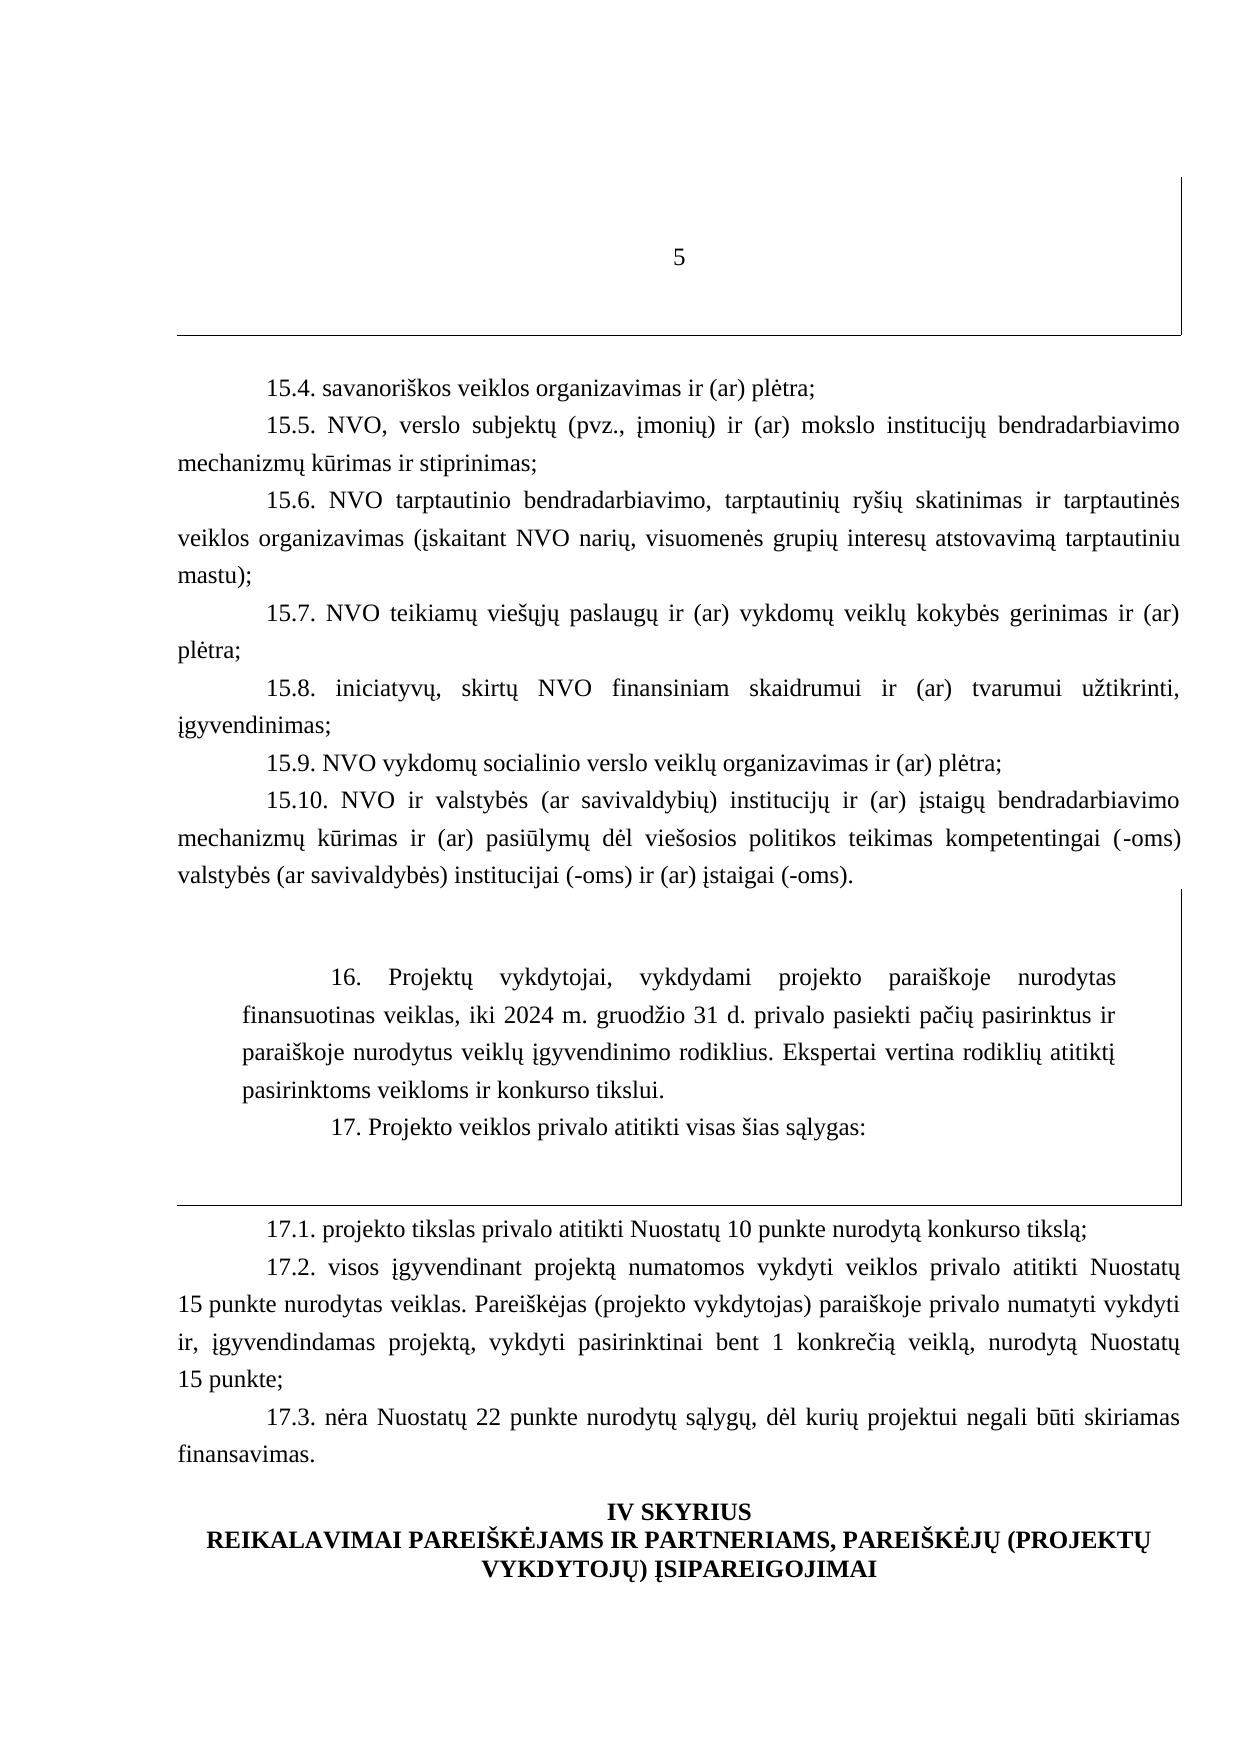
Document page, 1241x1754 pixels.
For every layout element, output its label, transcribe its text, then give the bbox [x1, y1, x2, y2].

text 15.9. NVO vykdomų socialinio verslo veiklų organizavimas ir (ar) plėtra; [177, 739, 1181, 776]
text 15.5. NVO, verslo subjektų (pvz., įmonių) ir (ar) mokslo institucijų bendradarbiavimo mechanizmų kūrimas ir stiprinimas; [177, 401, 1181, 476]
text 15.4. savanoriškos veiklos organizavimas ir (ar) plėtra; [177, 364, 1181, 401]
text 16. Projektų vykdytojai, vykdydami projekto paraiškoje nurodytas finansuotinas veiklas, iki 2024 m. gruodžio 31 d. privalo pasiekti pačių pasirinktus ir paraiškoje nurodytus veiklų įgyvendinimo rodiklius. Ekspertai vertina rodiklių atitiktį pasirinktoms veikloms ir konkurso tikslui. [177, 889, 1181, 1103]
text REIKALAVIMAI PAREIŠKĖJAMS IR PARTNERIAMS, PAREIŠKĖJŲ (PROJEKTŲ VYKDYTOJŲ) ĮSIPAREIGOJIMAI [177, 1526, 1181, 1583]
text 15.6. NVO tarptautinio bendradarbiavimo, tarptautinių ryšių skatinimas ir tarptautinės veiklos organizavimas (įskaitant NVO narių, visuomenės grupių interesų atstovavimą tarptautiniu mastu); [177, 476, 1181, 589]
text 17.1. projekto tikslas privalo atitikti Nuostatų 10 punkte nurodytą konkurso tikslą; [177, 1206, 1181, 1243]
text 15.8. iniciatyvų, skirtų NVO finansiniam skaidrumui ir (ar) tvarumui užtikrinti, įgyvendinimas; [177, 664, 1181, 739]
text 17.2. visos įgyvendinant projektą numatomos vykdyti veiklos privalo atitikti Nuostatų 15 punkte nurodytas veiklas. Pareiškėjas (projekto vykdytojas) paraiškoje privalo numatyti vykdyti ir, įgyvendindamas projektą, vykdyti pasirinktinai bent 1 konkrečią veiklą, nurodytą Nuostatų 15 punkte; [177, 1243, 1181, 1393]
text 17.3. nėra Nuostatų 22 punkte nurodytų sąlygų, dėl kurių projektui negali būti skiriamas finansavimas. [177, 1393, 1181, 1468]
text IV SKYRIUS [177, 1497, 1181, 1526]
text 15.10. NVO ir valstybės (ar savivaldybių) institucijų ir (ar) įstaigų bendradarbiavimo mechanizmų kūrimas ir (ar) pasiūlymų dėl viešosios politikos teikimas kompetentingai (‑oms) valstybės (ar savivaldybės) institucijai (-oms) ir (ar) įstaigai (-oms). [177, 776, 1181, 889]
text 15.7. NVO teikiamų viešųjų paslaugų ir (ar) vykdomų veiklų kokybės gerinimas ir (ar) plėtra; [177, 589, 1181, 664]
text 17. Projekto veiklos privalo atitikti visas šias sąlygas: [177, 1103, 1181, 1205]
